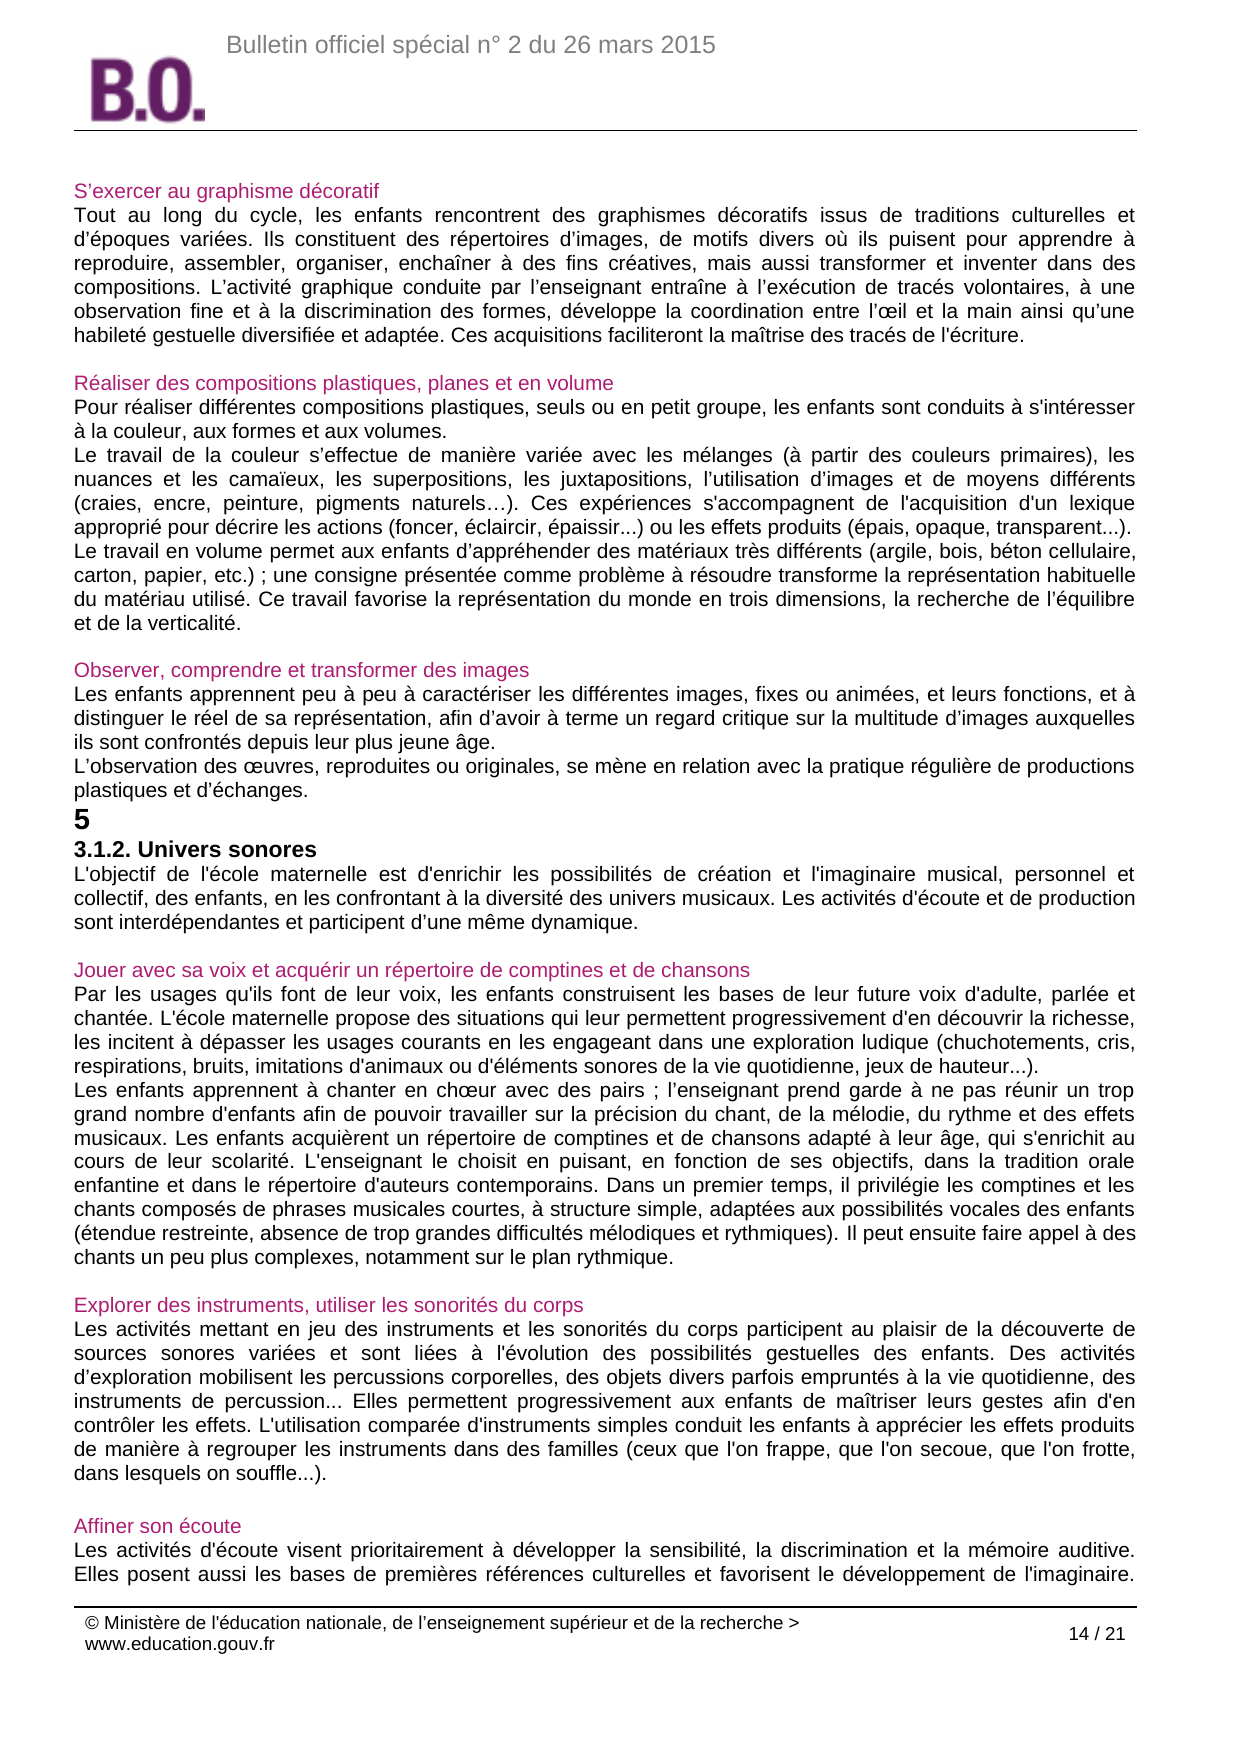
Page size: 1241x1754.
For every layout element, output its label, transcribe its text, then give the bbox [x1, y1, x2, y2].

text Les enfants apprennent peu à peu à caractériser les différentes images, fixes ou animées, et leurs fonctions, et à distinguer le réel de sa représentation, afin d’avoir à terme un regard critique sur la multitude d’images auxquelles ils sont confrontés depuis leur plus jeune âge. [74, 682, 1137, 754]
text L’observation des œuvres, reproduites ou originales, se mène en relation avec la pratique régulière de productions plastiques et d’échanges. [74, 754, 1137, 802]
text Le travail en volume permet aux enfants d’appréhender des matériaux très différents (argile, bois, béton cellulaire, carton, papier, etc.) ; une consigne présentée comme problème à résoudre transforme la représentation habituelle du matériau utilisé. Ce travail favorise la représentation du monde en trois dimensions, la recherche de l’équilibre et de la verticalité. [74, 538, 1137, 634]
text Observer, comprendre et transformer des images [74, 658, 1137, 682]
text Les enfants apprennent à chanter en chœur avec des pairs ; l’enseignant prend garde à ne pas réunir un trop grand nombre d'enfants afin de pouvoir travailler sur la précision du chant, de la mélodie, du rythme et des effets musicaux. Les enfants acquièrent un répertoire de comptines et de chansons adapté à leur âge, qui s'enrichit au cours de leur scolarité. L'enseignant le choisit en puisant, en fonction de ses objectifs, dans la tradition orale enfantine et dans le répertoire d'auteurs contemporains. Dans un premier temps, il privilégie les comptines et les chants composés de phrases musicales courtes, à structure simple, adaptées aux possibilités vocales des enfants (étendue restreinte, absence de trop grandes difficultés mélodiques et rythmiques). Il peut ensuite faire appel à des chants un peu plus complexes, notamment sur le plan rythmique. [74, 1077, 1137, 1269]
text Jouer avec sa voix et acquérir un répertoire de comptines et de chansons [74, 958, 1137, 982]
text Tout au long du cycle, les enfants rencontrent des graphismes décoratifs issus de traditions culturelles et d’époques variées. Ils constituent des répertoires d’images, de motifs divers où ils puisent pour apprendre à reproduire, assembler, organiser, enchaîner à des fins créatives, mais aussi transformer et inventer dans des compositions. L’activité graphique conduite par l’enseignant entraîne à l’exécution de tracés volontaires, à une observation fine et à la discrimination des formes, développe la coordination entre l’œil et la main ainsi qu’une habileté gestuelle diversifiée et adaptée. Ces acquisitions faciliteront la maîtrise des tracés de l'écriture. [74, 203, 1137, 347]
text Le travail de la couleur s’effectue de manière variée avec les mélanges (à partir des couleurs primaires), les nuances et les camaïeux, les superpositions, les juxtapositions, l’utilisation d’images et de moyens différents (craies, encre, peinture, pigments naturels…). Ces expériences s'accompagnent de l'acquisition d'un lexique approprié pour décrire les actions (foncer, éclaircir, épaissir...) ou les effets produits (épais, opaque, transparent...). [74, 443, 1137, 538]
text Par les usages qu'ils font de leur voix, les enfants construisent les bases de leur future voix d'adulte, parlée et chantée. L'école maternelle propose des situations qui leur permettent progressivement d'en découvrir la richesse, les incitent à dépasser les usages courants en les engageant dans une exploration ludique (chuchotements, cris, respirations, bruits, imitations d'animaux ou d'éléments sonores de la vie quotidienne, jeux de hauteur...). [74, 982, 1137, 1077]
text Réaliser des compositions plastiques, planes et en volume [74, 371, 1137, 395]
text Les activités d'écoute visent prioritairement à développer la sensibilité, la discrimination et la mémoire auditive. Elles posent aussi les bases de premières références culturelles et favorisent le développement de l'imaginaire. [74, 1537, 1137, 1585]
text Affiner son écoute [74, 1513, 1137, 1537]
text 3.1.2. Univers sonores [74, 836, 1137, 862]
text Pour réaliser différentes compositions plastiques, seuls ou en petit groupe, les enfants sont conduits à s'intéresser à la couleur, aux formes et aux volumes. [74, 395, 1137, 443]
text S’exercer au graphisme décoratif [74, 179, 1137, 203]
text Explorer des instruments, utiliser les sonorités du corps [74, 1293, 1137, 1317]
text Les activités mettant en jeu des instruments et les sonorités du corps participent au plaisir de la découverte de sources sonores variées et sont liées à l'évolution des possibilités gestuelles des enfants. Des activités d’exploration mobilisent les percussions corporelles, des objets divers parfois empruntés à la vie quotidienne, des instruments de percussion... Elles permettent progressivement aux enfants de maîtriser leurs gestes afin d'en contrôler les effets. L'utilisation comparée d'instruments simples conduit les enfants à apprécier les effets produits de manière à regrouper les instruments dans des familles (ceux que l'on frappe, que l'on secoue, que l'on frotte, dans lesquels on souffle...). [74, 1317, 1137, 1485]
text L'objectif de l'école maternelle est d'enrichir les possibilités de création et l'imaginaire musical, personnel et collectif, des enfants, en les confrontant à la diversité des univers musicaux. Les activités d'écoute et de production sont interdépendantes et participent d’une même dynamique. [74, 862, 1137, 934]
